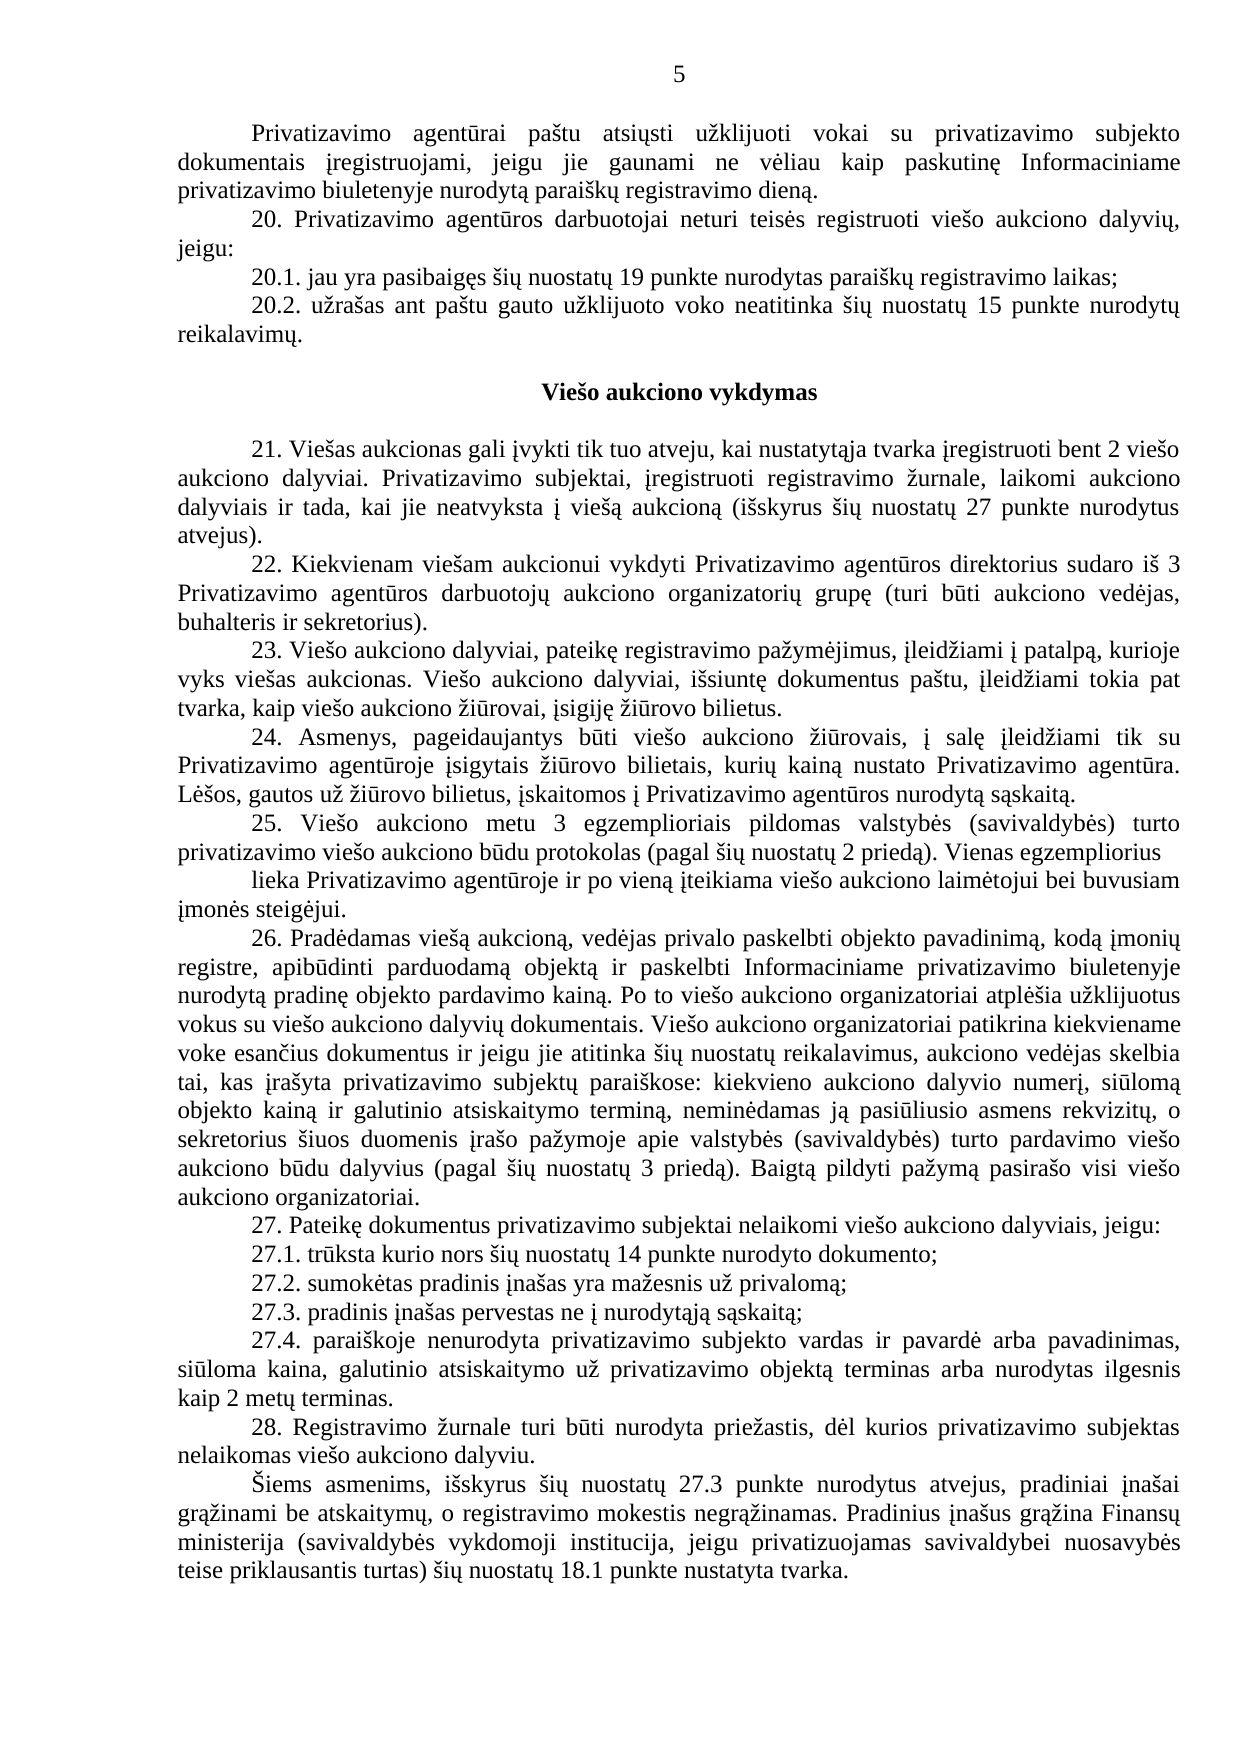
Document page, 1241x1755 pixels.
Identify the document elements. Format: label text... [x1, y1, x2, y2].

text Privatizavimo agentūrai paštu atsiųsti užklijuoti vokai su privatizavimo subjekto dokumentais įregistruojami, jeigu jie gaunami ne vėliau kaip paskutinę Informaciniame privatizavimo biuletenyje nurodytą paraiškų registravimo dieną. [177, 118, 1181, 204]
text Šiems asmenims, išskyrus šių nuostatų 27.3 punkte nurodytus atvejus, pradiniai įnašai grąžinami be atskaitymų, o registravimo mokestis negrąžinamas. Pradinius įnašus grąžina Finansų ministerija (savivaldybės vykdomoji institucija, jeigu privatizuojamas savivaldybei nuosavybės teise priklausantis turtas) šių nuostatų 18.1 punkte nustatyta tvarka. [177, 1469, 1181, 1584]
text 22. Kiekvienam viešam aukcionui vykdyti Privatizavimo agentūros direktorius sudaro iš 3 Privatizavimo agentūros darbuotojų aukciono organizatorių grupę (turi būti aukciono vedėjas, buhalteris ir sekretorius). [177, 549, 1181, 636]
text 24. Asmenys, pageidaujantys būti viešo aukciono žiūrovais, į salę įleidžiami tik su Privatizavimo agentūroje įsigytais žiūrovo bilietais, kurių kainą nustato Privatizavimo agentūra. Lėšos, gautos už žiūrovo bilietus, įskaitomos į Privatizavimo agentūros nurodytą sąskaitą. [177, 722, 1181, 808]
text 27.2. sumokėtas pradinis įnašas yra mažesnis už privalomą; [177, 1268, 1181, 1297]
text 20. Privatizavimo agentūros darbuotojai neturi teisės registruoti viešo aukciono dalyvių, jeigu: [177, 204, 1181, 262]
text lieka Privatizavimo agentūroje ir po vieną įteikiama viešo aukciono laimėtojui bei buvusiam įmonės steigėjui. [177, 866, 1181, 923]
text 26. Pradėdamas viešą aukcioną, vedėjas privalo paskelbti objekto pavadinimą, kodą įmonių registre, apibūdinti parduodamą objektą ir paskelbti Informaciniame privatizavimo biuletenyje nurodytą pradinę objekto pardavimo kainą. Po to viešo aukciono organizatoriai atplėšia užklijuotus vokus su viešo aukciono dalyvių dokumentais. Viešo aukciono organizatoriai patikrina kiekviename voke esančius dokumentus ir jeigu jie atitinka šių nuostatų reikalavimus, aukciono vedėjas skelbia tai, kas įrašyta privatizavimo subjektų paraiškose: kiekvieno aukciono dalyvio numerį, siūlomą objekto kainą ir galutinio atsiskaitymo terminą, neminėdamas ją pasiūliusio asmens rekvizitų, o sekretorius šiuos duomenis įrašo pažymoje apie valstybės (savivaldybės) turto pardavimo viešo aukciono būdu dalyvius (pagal šių nuostatų 3 priedą). Baigtą pildyti pažymą pasirašo visi viešo aukciono organizatoriai. [177, 923, 1181, 1211]
text 21. Viešas aukcionas gali įvykti tik tuo atveju, kai nustatytąja tvarka įregistruoti bent 2 viešo aukciono dalyviai. Privatizavimo subjektai, įregistruoti registravimo žurnale, laikomi aukciono dalyviais ir tada, kai jie neatvyksta į viešą aukcioną (išskyrus šių nuostatų 27 punkte nurodytus atvejus). [177, 434, 1181, 549]
text 27.1. trūksta kurio nors šių nuostatų 14 punkte nurodyto dokumento; [177, 1239, 1181, 1268]
text Viešo aukciono vykdymas [177, 377, 1181, 406]
text 27. Pateikę dokumentus privatizavimo subjektai nelaikomi viešo aukciono dalyviais, jeigu: [177, 1211, 1181, 1239]
text 20.2. užrašas ant paštu gauto užklijuoto voko neatitinka šių nuostatų 15 punkte nurodytų reikalavimų. [177, 291, 1181, 348]
text 25. Viešo aukciono metu 3 egzemplioriais pildomas valstybės (savivaldybės) turto privatizavimo viešo aukciono būdu protokolas (pagal šių nuostatų 2 priedą). Vienas egzempliorius [177, 808, 1181, 866]
text 27.3. pradinis įnašas pervestas ne į nurodytąją sąskaitą; [177, 1297, 1181, 1326]
text 20.1. jau yra pasibaigęs šių nuostatų 19 punkte nurodytas paraiškų registravimo laikas; [177, 262, 1181, 291]
text 23. Viešo aukciono dalyviai, pateikę registravimo pažymėjimus, įleidžiami į patalpą, kurioje vyks viešas aukcionas. Viešo aukciono dalyviai, išsiuntę dokumentus paštu, įleidžiami tokia pat tvarka, kaip viešo aukciono žiūrovai, įsigiję žiūrovo bilietus. [177, 636, 1181, 722]
text 27.4. paraiškoje nenurodyta privatizavimo subjekto vardas ir pavardė arba pavadinimas, siūloma kaina, galutinio atsiskaitymo už privatizavimo objektą terminas arba nurodytas ilgesnis kaip 2 metų terminas. [177, 1326, 1181, 1412]
text 28. Registravimo žurnale turi būti nurodyta priežastis, dėl kurios privatizavimo subjektas nelaikomas viešo aukciono dalyviu. [177, 1412, 1181, 1469]
